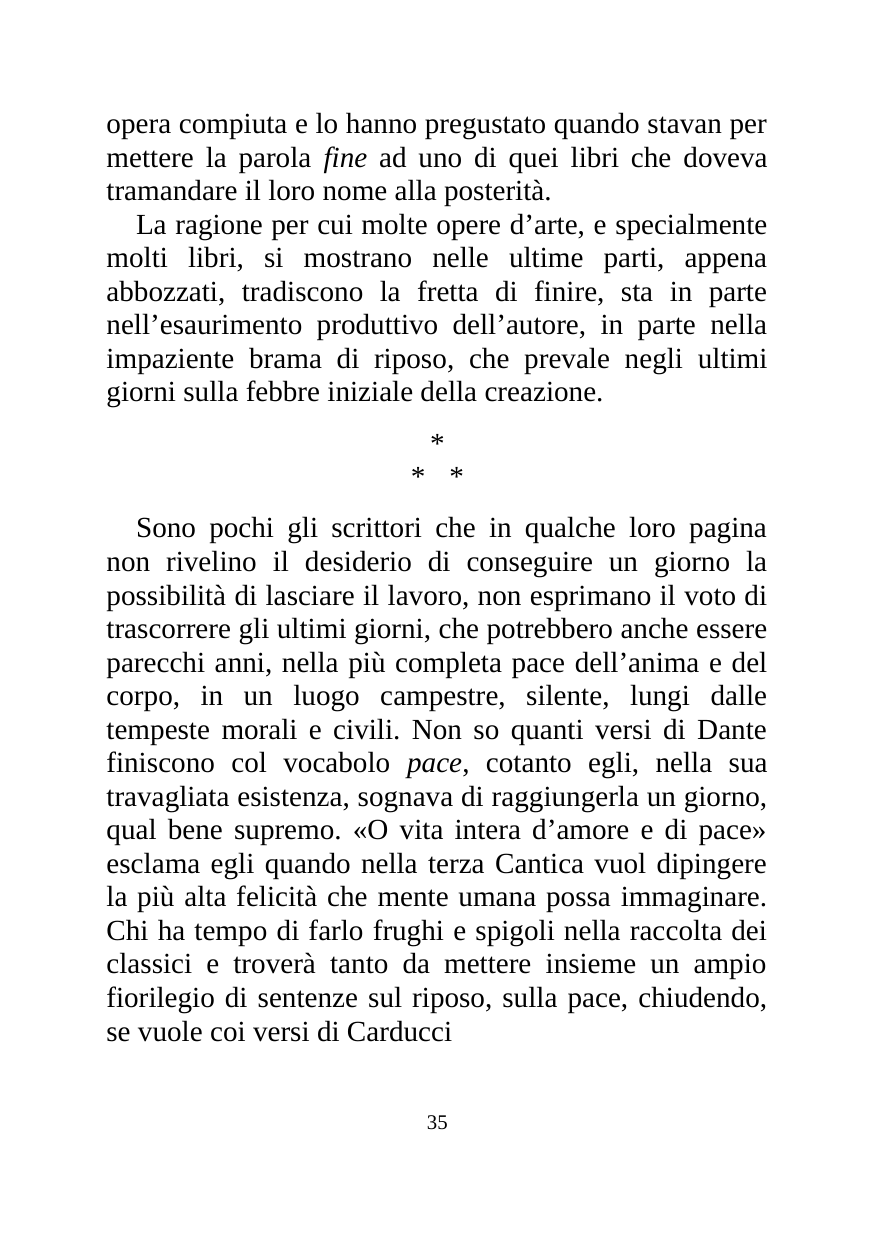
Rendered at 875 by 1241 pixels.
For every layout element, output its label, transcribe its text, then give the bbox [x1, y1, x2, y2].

text opera compiuta e lo hanno pregustato quando stavan per mettere la parola fine ad uno di quei libri che doveva tramandare il loro nome alla posterità. [106, 106, 768, 207]
text Sono pochi gli scrittori che in qualche loro pagina non rivelino il desiderio di conseguire un giorno la possibilità di lasciare il lavoro, non esprimano il voto di trascorrere gli ultimi giorni, che potrebbero anche essere parecchi anni, nella più completa pace dell’anima e del corpo, in un luogo campestre, silente, lungi dalle tempeste morali e civili. Non so quanti versi di Dante finiscono col vocabolo pace, cotanto egli, nella sua travagliata esistenza, sognava di raggiungerla un giorno, qual bene supremo. «O vita intera d’amore e di pace» esclama egli quando nella terza Cantica vuol dipingere la più alta felicità che mente umana possa immaginare. Chi ha tempo di farlo frughi e spigoli nella raccolta dei classici e troverà tanto da mettere insieme un ampio fiorilegio di sentenze sul riposo, sulla pace, chiudendo, se vuole coi versi di Carducci [106, 511, 768, 1047]
text * * * [106, 426, 768, 493]
text La ragione per cui molte opere d’arte, e specialmente molti libri, si mostrano nelle ultime parti, appena abbozzati, tradiscono la fretta di finire, sta in parte nell’esaurimento produttivo dell’autore, in parte nella impaziente brama di riposo, che prevale negli ultimi giorni sulla febbre iniziale della creazione. [106, 207, 768, 408]
